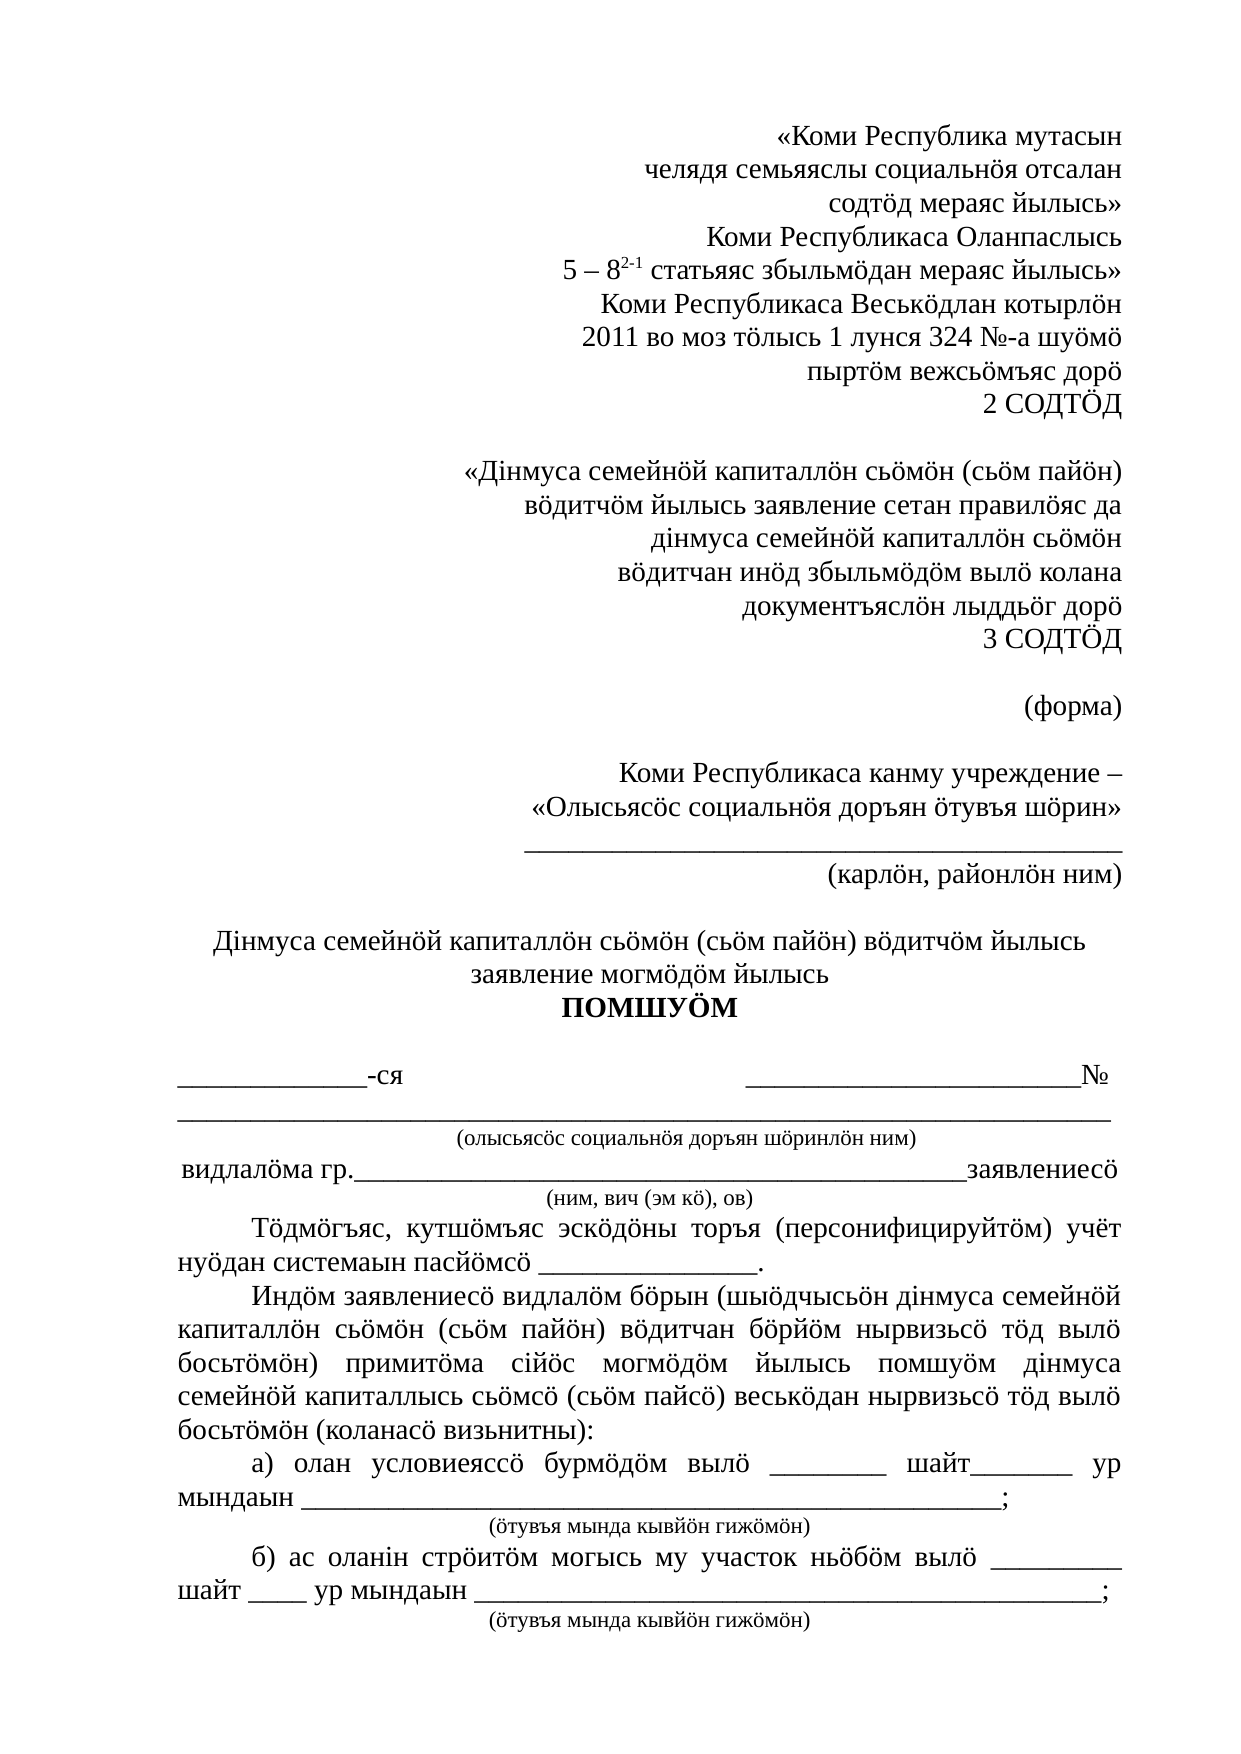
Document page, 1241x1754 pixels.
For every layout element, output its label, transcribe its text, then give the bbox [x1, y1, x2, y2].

text (карлӧн, районлӧн ним) [177, 856, 1122, 889]
text 5 – 82-1 статьяяс збыльмӧдан мераяс йылысь» [177, 252, 1122, 286]
text _________________________________________ [177, 822, 1122, 856]
text б) ас оланін стрӧитӧм могысь му участок ньӧбӧм вылӧ _________ шайт ____ ур мындаын ___________________________________________; [177, 1539, 1122, 1606]
text содтӧд мераяс йылысь» [177, 185, 1122, 219]
text 3 СОДТӦД [177, 621, 1122, 655]
text Дінмуса семейнӧй капиталлӧн сьӧмӧн (сьӧм пайӧн) вӧдитчӧм йылысь [177, 923, 1122, 957]
text Тӧдмӧгъяс, кутшӧмъяс эскӧдӧны торъя (персонифицируйтӧм) учёт нуӧдан системаын пасйӧмсӧ _______________. [177, 1211, 1122, 1278]
text «Олысьясӧс социальнӧя доръян ӧтувъя шӧрин» [177, 789, 1122, 822]
text 2011 во моз тӧлысь 1 лунся 324 №-а шуӧмӧ [177, 319, 1122, 353]
text дінмуса семейнӧй капиталлӧн сьӧмӧн [177, 521, 1122, 554]
text ________________________________________________________________ [177, 1091, 1122, 1124]
text вӧдитчӧм йылысь заявление сетан правилӧяс да [177, 487, 1122, 521]
text документъяслӧн лыддьӧг дорӧ [177, 588, 1122, 621]
text «Дінмуса семейнӧй капиталлӧн сьӧмӧн (сьӧм пайӧн) [177, 453, 1122, 487]
text а) олан условиеяссӧ бурмӧдӧм вылӧ ________ шайт_______ ур мындаын ________________________________________________; [177, 1445, 1122, 1512]
text (ним, вич (эм кӧ), ов) [177, 1184, 1122, 1211]
text (ӧтувъя мында кывйӧн гижӧмӧн) [177, 1606, 1122, 1632]
text (олысьясӧс социальнӧя доръян шӧринлӧн ним) [177, 1124, 1122, 1151]
text Коми Республикаса Веськӧдлан котырлӧн [177, 286, 1122, 319]
text (форма) [177, 688, 1122, 722]
text Индӧм заявлениесӧ видлалӧм бӧрын (шыӧдчысьӧн дінмуса семейнӧй капиталлӧн сьӧмӧн (сьӧм пайӧн) вӧдитчан бӧрйӧм нырвизьсӧ тӧд вылӧ босьтӧмӧн) примитӧма сійӧс могмӧдӧм йылысь помшуӧм дінмуса семейнӧй капиталлысь сьӧмсӧ (сьӧм пайсӧ) веськӧдан нырвизьсӧ тӧд вылӧ босьтӧмӧн (коланасӧ визьнитны): [177, 1278, 1122, 1445]
text вӧдитчан инӧд збыльмӧдӧм вылӧ колана [177, 554, 1122, 588]
text видлалӧма гр.__________________________________________заявлениесӧ [177, 1151, 1122, 1184]
text челядя семьяяслы социальнӧя отсалан [177, 152, 1122, 185]
text _____________-ся _______________________№ [177, 1057, 1122, 1091]
text пыртӧм вежсьӧмъяс дорӧ [177, 353, 1122, 386]
text (ӧтувъя мында кывйӧн гижӧмӧн) [177, 1512, 1122, 1539]
text Коми Республикаса канму учреждение – [177, 755, 1122, 789]
text ПОМШУӦМ [177, 990, 1122, 1024]
text «Коми Республика мутасын [177, 118, 1122, 152]
subtitle 2 СОДТӦД [177, 386, 1122, 420]
text заявление могмӧдӧм йылысь [177, 957, 1122, 990]
text Коми Республикаса Оланпаслысь [177, 219, 1122, 252]
